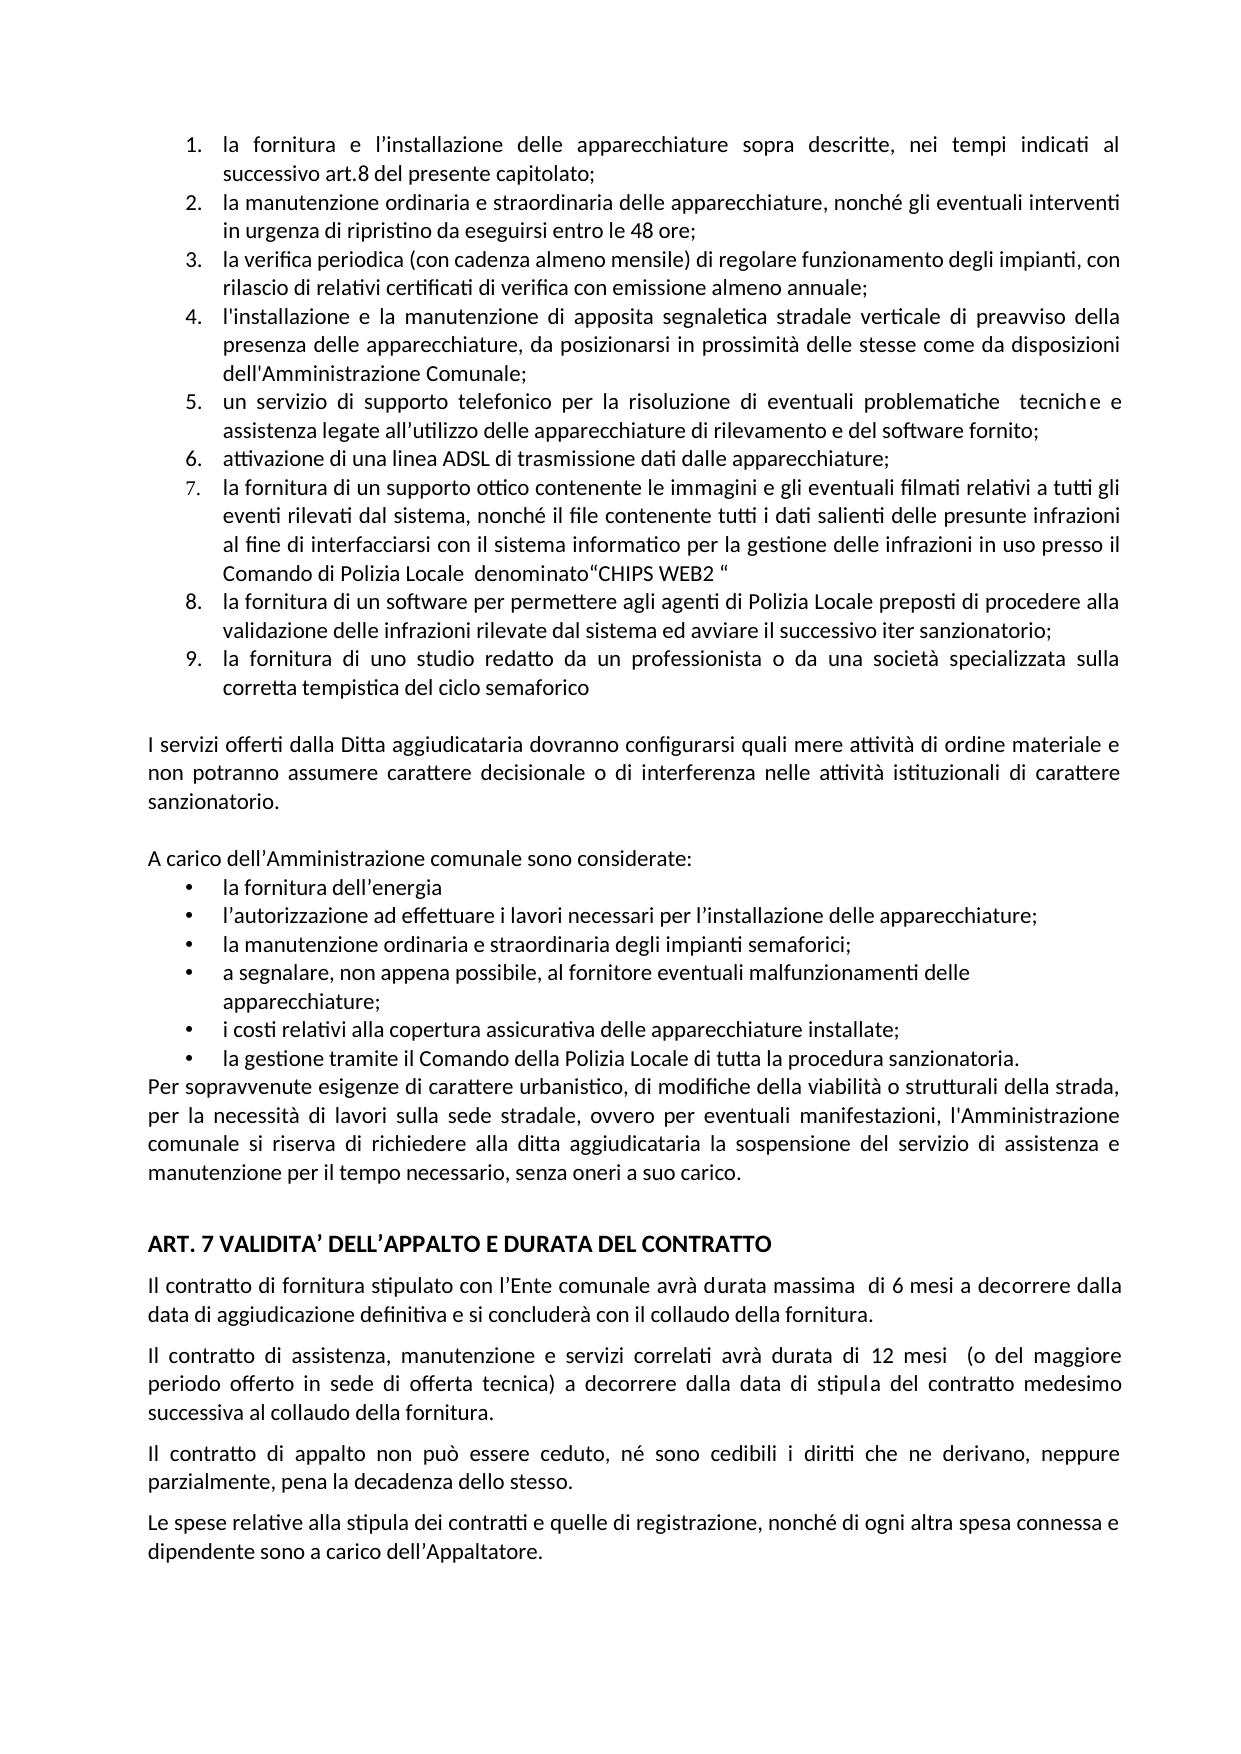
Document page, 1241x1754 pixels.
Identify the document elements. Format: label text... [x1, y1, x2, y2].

list un servizio di supporto telefonico per la risoluzione di eventuali problematiche tecniche e assistenza legate all’utilizzo delle apparecchiature di rilevamento e del software fornito; [185, 387, 1122, 444]
list la manutenzione ordinaria e straordinaria degli impianti semaforici; [185, 929, 1122, 958]
text Per sopravvenute esigenze di carattere urbanistico, di modifiche della viabilità o strutturali della strada, per la necessità di lavori sulla sede stradale, ovvero per eventuali manifestazioni, l'Amministrazione comunale si riserva di richiedere alla ditta aggiudicataria la sospensione del servizio di assistenza e manutenzione per il tempo necessario, senza oneri a suo carico. [148, 1072, 1122, 1186]
list attivazione di una linea ADSL di trasmissione dati dalle apparecchiature; [185, 444, 1122, 473]
text Il contratto di appalto non può essere ceduto, né sono cedibili i diritti che ne derivano, neppure parzialmente, pena la decadenza dello stesso. [148, 1439, 1122, 1496]
list la fornitura di uno studio redatto da un professionista o da una società specializzata sulla corretta tempistica del ciclo semaforico [185, 644, 1122, 701]
list i costi relativi alla copertura assicurativa delle apparecchiature installate; [185, 1015, 1122, 1044]
list l’autorizzazione ad effettuare i lavori necessari per l’installazione delle apparecchiature; [185, 901, 1122, 929]
text Le spese relative alla stipula dei contratti e quelle di registrazione, nonché di ogni altra spesa connessa e dipendente sono a carico dell’Appaltatore. [148, 1508, 1122, 1565]
text Il contratto di fornitura stipulato con l’Ente comunale avrà durata massima di 6 mesi a decorrere dalla data di aggiudicazione definitiva e si concluderà con il collaudo della fornitura. [148, 1271, 1122, 1328]
list la fornitura dell’energia [185, 872, 1122, 901]
list la verifica periodica (con cadenza almeno mensile) di regolare funzionamento degli impianti, con rilascio di relativi certificati di verifica con emissione almeno annuale; [185, 244, 1122, 302]
list l'installazione e la manutenzione di apposita segnaletica stradale verticale di preavviso della presenza delle apparecchiature, da posizionarsi in prossimità delle stesse come da disposizioni dell'Amministrazione Comunale; [185, 302, 1122, 387]
list la fornitura di un software per permettere agli agenti di Polizia Locale preposti di procedere alla validazione delle infrazioni rilevate dal sistema ed avviare il successivo iter sanzionatorio; [185, 587, 1122, 644]
list a segnalare, non appena possibile, al fornitore eventuali malfunzionamenti delle apparecchiature; [185, 958, 1122, 1015]
list la manutenzione ordinaria e straordinaria delle apparecchiature, nonché gli eventuali interventi in urgenza di ripristino da eseguirsi entro le 48 ore; [185, 187, 1122, 244]
list la fornitura e l’installazione delle apparecchiature sopra descritte, nei tempi indicati al successivo art.8 del presente capitolato; [185, 130, 1122, 187]
list la gestione tramite il Comando della Polizia Locale di tutta la procedura sanzionatoria. [185, 1044, 1122, 1072]
text I servizi offerti dalla Ditta aggiudicataria dovranno configurarsi quali mere attività di ordine materiale e non potranno assumere carattere decisionale o di interferenza nelle attività istituzionali di carattere sanzionatorio. [148, 730, 1122, 815]
list la fornitura di un supporto ottico contenente le immagini e gli eventuali filmati relativi a tutti gli eventi rilevati dal sistema, nonché il file contenente tutti i dati salienti delle presunte infrazioni al fine di interfacciarsi con il sistema informatico per la gestione delle infrazioni in uso presso il Comando di Polizia Locale denominato“CHIPS WEB2 “ [185, 473, 1122, 587]
text Il contratto di assistenza, manutenzione e servizi correlati avrà durata di 12 mesi (o del maggiore periodo offerto in sede di offerta tecnica) a decorrere dalla data di stipula del contratto medesimo successiva al collaudo della fornitura. [148, 1341, 1122, 1426]
text A carico dell’Amministrazione comunale sono considerate: [148, 844, 1122, 872]
text ART. 7 VALIDITA’ DELL’APPALTO E DURATA DEL CONTRATTO [148, 1227, 1122, 1258]
